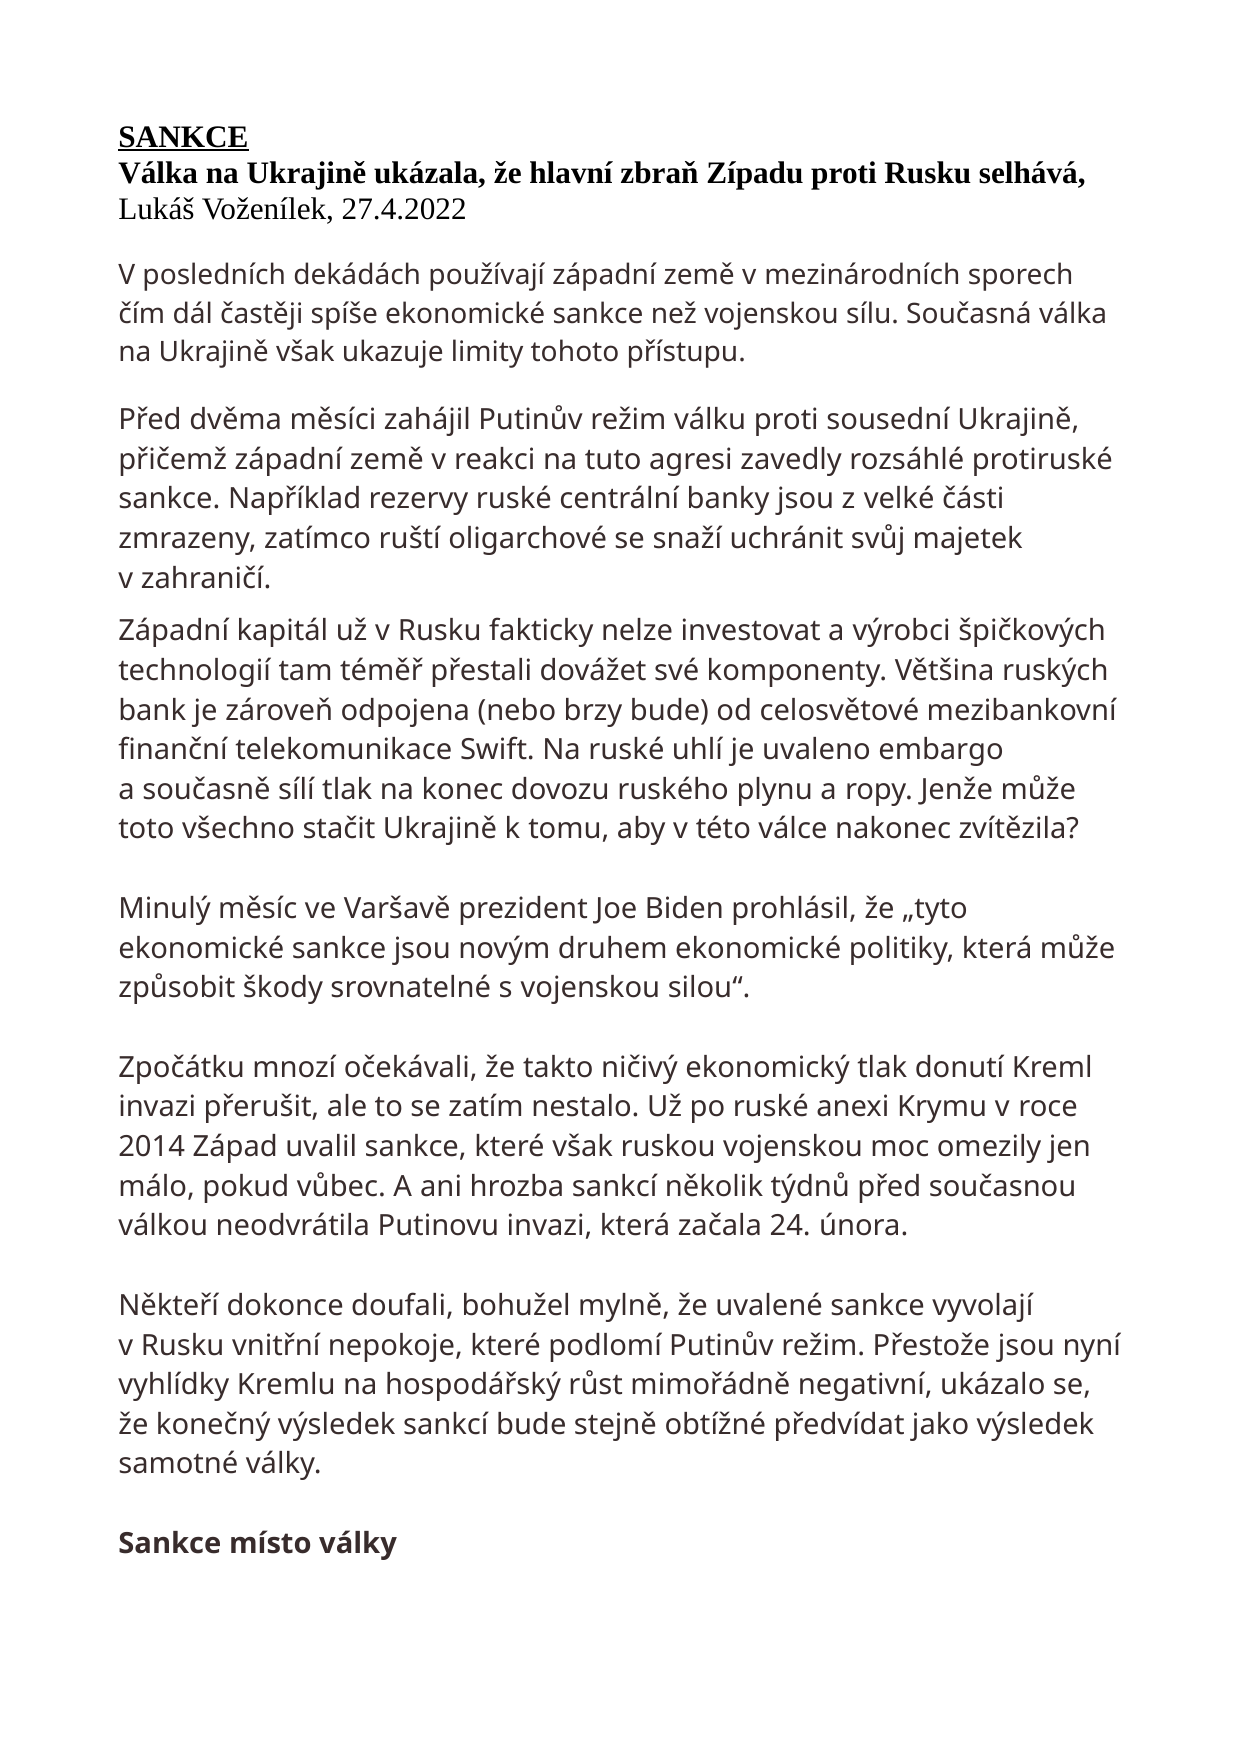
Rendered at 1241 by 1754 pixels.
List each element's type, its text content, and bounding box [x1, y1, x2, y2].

text Válka na Ukrajině ukázala, že hlavní zbraň Zípadu proti Rusku selhává, [118, 154, 1122, 190]
text Někteří dokonce doufali, bohužel mylně, že uvalené sankce vyvolají v Rusku vnitřní nepokoje, které podlomí Putinův režim. Přestože jsou nyní vyhlídky Kremlu na hospodářský růst mimořádně negativní, ukázalo se, že konečný výsledek sankcí bude stejně obtížné předvídat jako výsledek samotné války. [118, 1284, 1122, 1482]
text Zpočátku mnozí očekávali, že takto ničivý ekonomický tlak donutí Kreml invazi přerušit, ale to se zatím nestalo. Už po ruské anexi Krymu v roce 2014 Západ uvalil sankce, které však ruskou vojenskou moc omezily jen málo, pokud vůbec. A ani hrozba sankcí několik týdnů před současnou válkou neodvrátila Putinovu invazi, která začala 24. února. [118, 1046, 1122, 1244]
subtitle Sankce místo války [118, 1522, 1122, 1562]
text SANKCE [118, 118, 1122, 154]
text Lukáš Voženílek, 27.4.2022 [118, 190, 1122, 226]
text Před dvěma měsíci zahájil Putinův režim válku proti sousední Ukrajině, přičemž západní země v reakci na tuto agresi zavedly rozsáhlé protiruské sankce. Například rezervy ruské centrální banky jsou z velké části zmrazeny, zatímco ruští oligarchové se snaží uchránit svůj majetek v zahraničí. [118, 398, 1122, 597]
text Západní kapitál už v Rusku fakticky nelze investovat a výrobci špičkových technologií tam téměř přestali dovážet své komponenty. Většina ruských bank je zároveň odpojena (nebo brzy bude) od celosvětové mezibankovní finanční telekomunikace Swift. Na ruské uhlí je uvaleno embargo a současně sílí tlak na konec dovozu ruského plynu a ropy. Jenže může toto všechno stačit Ukrajině k tomu, aby v této válce nakonec zvítězila? [118, 609, 1122, 847]
text Minulý měsíc ve Varšavě prezident Joe Biden prohlásil, že „tyto ekonomické sankce jsou novým druhem ekonomické politiky, která může způsobit škody srovnatelné s vojenskou silou“. [118, 887, 1122, 1006]
text V posledních dekádách používají západní země v mezinárodních sporech čím dál častěji spíše ekonomické sankce než vojenskou sílu. Současná válka na Ukrajině však ukazuje limity tohoto přístupu. [118, 255, 1122, 370]
